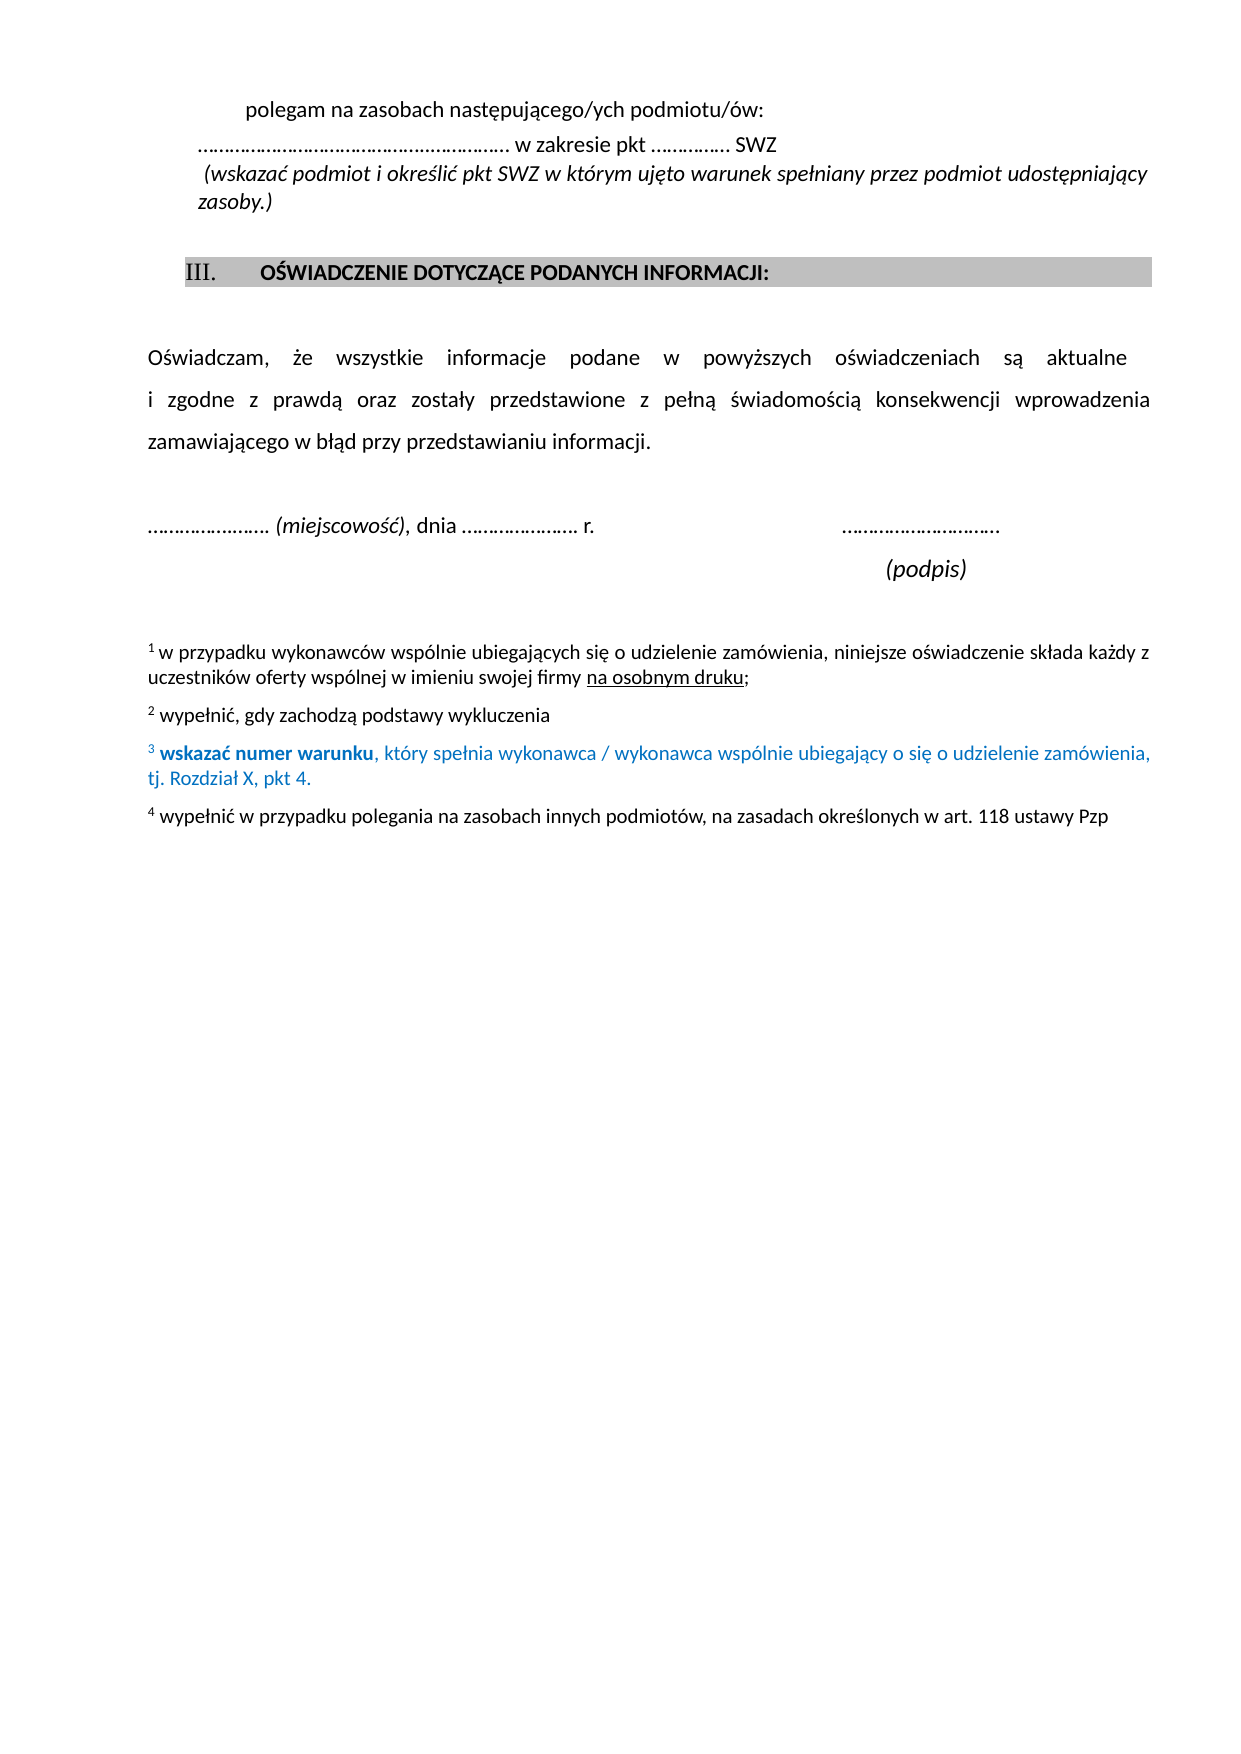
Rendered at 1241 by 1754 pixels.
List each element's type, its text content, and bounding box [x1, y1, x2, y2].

text ……………………………………..…………… w zakresie pkt …………… SWZ [198, 124, 1152, 159]
text (podpis) [738, 553, 1152, 583]
text (wskazać podmiot i określić pkt SWZ w którym ujęto warunek spełniany przez podmiot udostępniający zasoby.) [198, 159, 1152, 216]
text 2 wypełnić, gdy zachodzą podstawy wykluczenia [148, 702, 1152, 728]
text …………….……. (miejscowość), dnia …………………. r. ………………………… [148, 511, 1152, 539]
text 3 wskazać numer warunku, który spełnia wykonawca / wykonawca wspólnie ubiegający o się o udzielenie zamówienia, tj. Rozdział X, pkt 4. [148, 740, 1152, 791]
text 4 wypełnić w przypadku polegania na zasobach innych podmiotów, na zasadach określonych w art. 118 ustawy Pzp [148, 803, 1152, 829]
list OŚWIADCZENIE DOTYCZĄCE PODANYCH INFORMACJI: [185, 257, 1152, 287]
text Oświadczam, że wszystkie informacje podane w powyższych oświadczeniach są aktualne i zgodne z prawdą oraz zostały przedstawione z pełną świadomością konsekwencji wprowadzenia zamawiającego w błąd przy przedstawianiu informacji. [148, 343, 1152, 455]
text polegam na zasobach następującego/ych podmiotu/ów: [222, 89, 1152, 124]
text 1 w przypadku wykonawców wspólnie ubiegających się o udzielenie zamówienia, niniejsze oświadczenie składa każdy z uczestników oferty wspólnej w imieniu swojej firmy na osobnym druku; [148, 639, 1152, 690]
